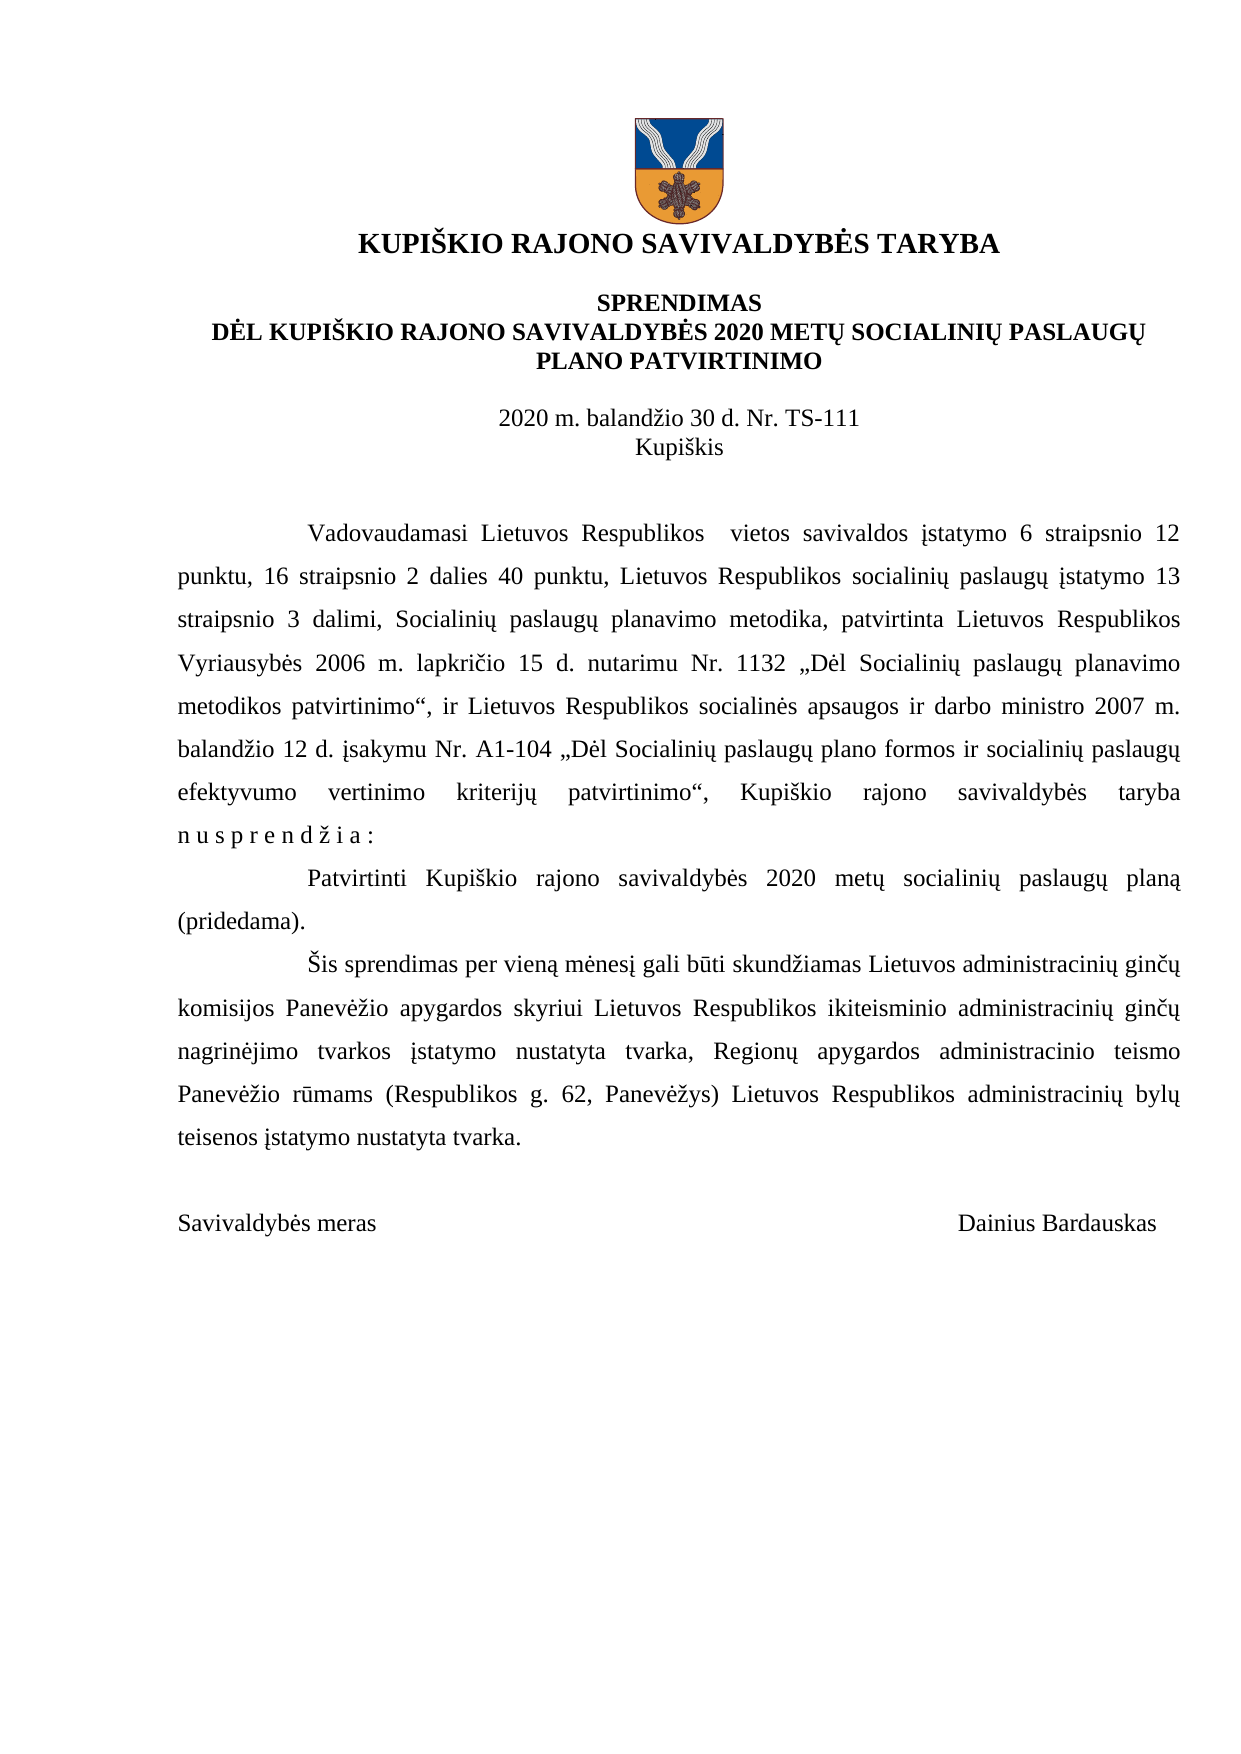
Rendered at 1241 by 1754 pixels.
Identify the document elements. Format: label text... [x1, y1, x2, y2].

text Savivaldybės meras Dainius Bardauskas [177, 1208, 1181, 1237]
text DĖL KUPIŠKIO RAJONO SAVIVALDYBĖS 2020 METŲ SOCIALINIŲ PASLAUGŲ PLANO PATVIRTINIMO [177, 317, 1181, 374]
text Šis sprendimas per vieną mėnesį gali būti skundžiamas Lietuvos administracinių ginčų komisijos Panevėžio apygardos skyriui Lietuvos Respublikos ikiteisminio administracinių ginčų nagrinėjimo tvarkos įstatymo nustatyta tvarka, Regionų apygardos administracinio teismo Panevėžio rūmams (Respublikos g. 62, Panevėžys) Lietuvos Respublikos administracinių bylų teisenos įstatymo nustatyta tvarka. [177, 949, 1181, 1151]
text KUPIŠKIO RAJONO SAVIVALDYBĖS TARYBA [177, 226, 1181, 259]
text Vadovaudamasi Lietuvos Respublikos vietos savivaldos įstatymo 6 straipsnio 12 punktu, 16 straipsnio 2 dalies 40 punktu, Lietuvos Respublikos socialinių paslaugų įstatymo 13 straipsnio 3 dalimi, Socialinių paslaugų planavimo metodika, patvirtinta Lietuvos Respublikos Vyriausybės 2006 m. lapkričio 15 d. nutarimu Nr. 1132 „Dėl Socialinių paslaugų planavimo metodikos patvirtinimo“, ir Lietuvos Respublikos socialinės apsaugos ir darbo ministro 2007 m. balandžio 12 d. įsakymu Nr. A1-104 „Dėl Socialinių paslaugų plano formos ir socialinių paslaugų efektyvumo vertinimo kriterijų patvirtinimo“, Kupiškio rajono savivaldybės taryba n u s p r e n d ž i a : [177, 518, 1181, 849]
text Kupiškis [177, 432, 1181, 461]
text SPRENDIMAS [177, 288, 1181, 317]
text Patvirtinti Kupiškio rajono savivaldybės 2020 metų socialinių paslaugų planą (pridedama). [177, 863, 1181, 935]
text 2020 m. balandžio 30 d. Nr. TS-111 [177, 403, 1181, 432]
